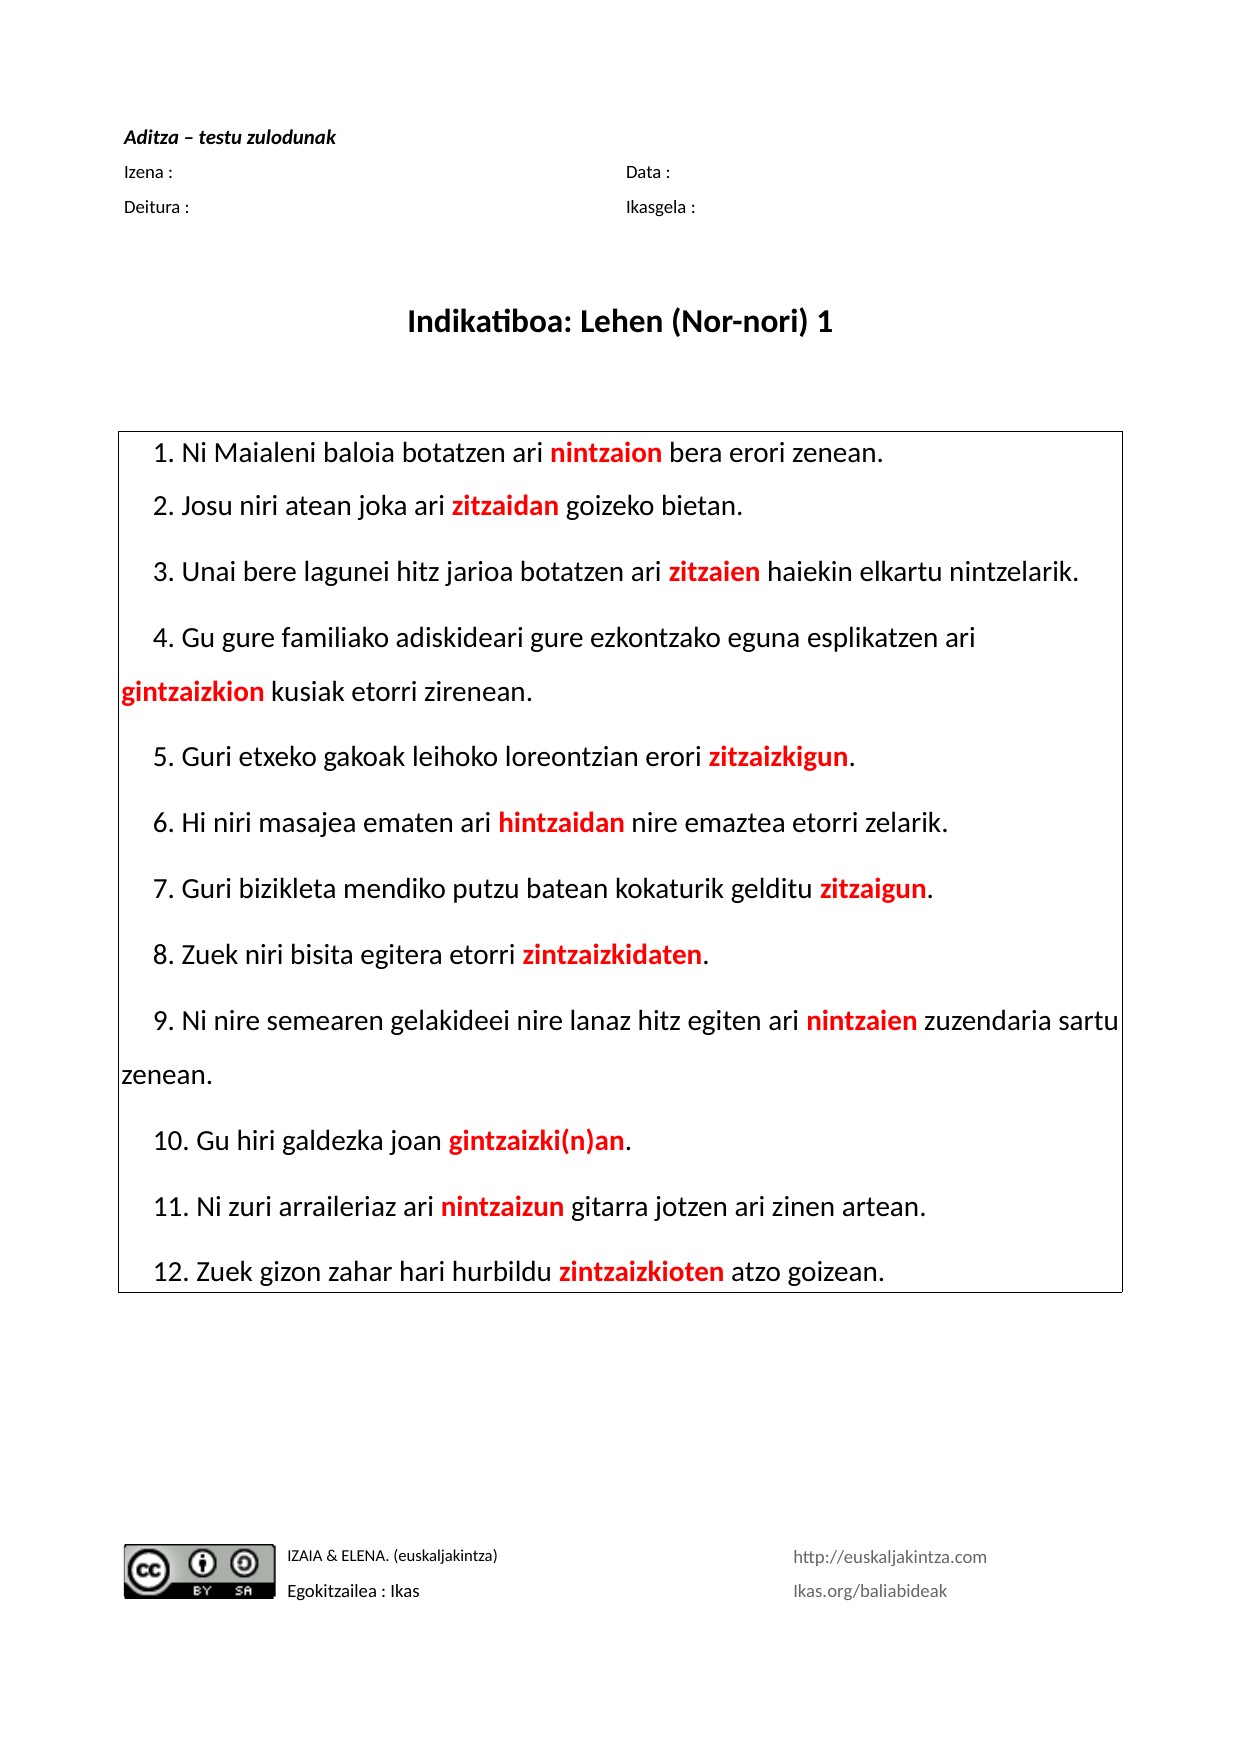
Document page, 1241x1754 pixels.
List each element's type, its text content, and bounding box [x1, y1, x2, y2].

text 4. Gu gure familiako adiskideari gure ezkontzako eguna esplikatzen ari gintzaizkion kusiak etorri zirenean. [119, 616, 1122, 708]
picture [123, 1544, 276, 1599]
text 3. Unai bere lagunei hitz jarioa botatzen ari zitzaien haiekin elkartu nintzelarik. [119, 550, 1122, 589]
text 2. Josu niri atean joka ari zitzaidan goizeko bietan. [119, 484, 1122, 523]
text 9. Ni nire semearen gelakideei nire lanaz hitz egiten ari nintzaien zuzendaria sartu zenean. [119, 999, 1122, 1091]
text 8. Zuek niri bisita egitera etorri zintzaizkidaten. [119, 933, 1122, 972]
text 11. Ni zuri arraileriaz ari nintzaizun gitarra jotzen ari zinen artean. [119, 1184, 1122, 1223]
text 5. Guri etxeko gakoak leihoko loreontzian erori zitzaizkigun. [119, 736, 1122, 774]
text 10. Gu hiri galdezka joan gintzaizki(n)an. [119, 1119, 1122, 1157]
text 6. Hi niri masajea ematen ari hintzaidan nire emaztea etorri zelarik. [119, 801, 1122, 840]
text 12. Zuek gizon zahar hari hurbildu zintzaizkioten atzo goizean. [119, 1251, 1122, 1292]
text 1. Ni Maialeni baloia botatzen ari nintzaion bera erori zenean. [119, 432, 1122, 469]
text 7. Guri bizikleta mendiko putzu batean kokaturik gelditu zitzaigun. [119, 867, 1122, 906]
